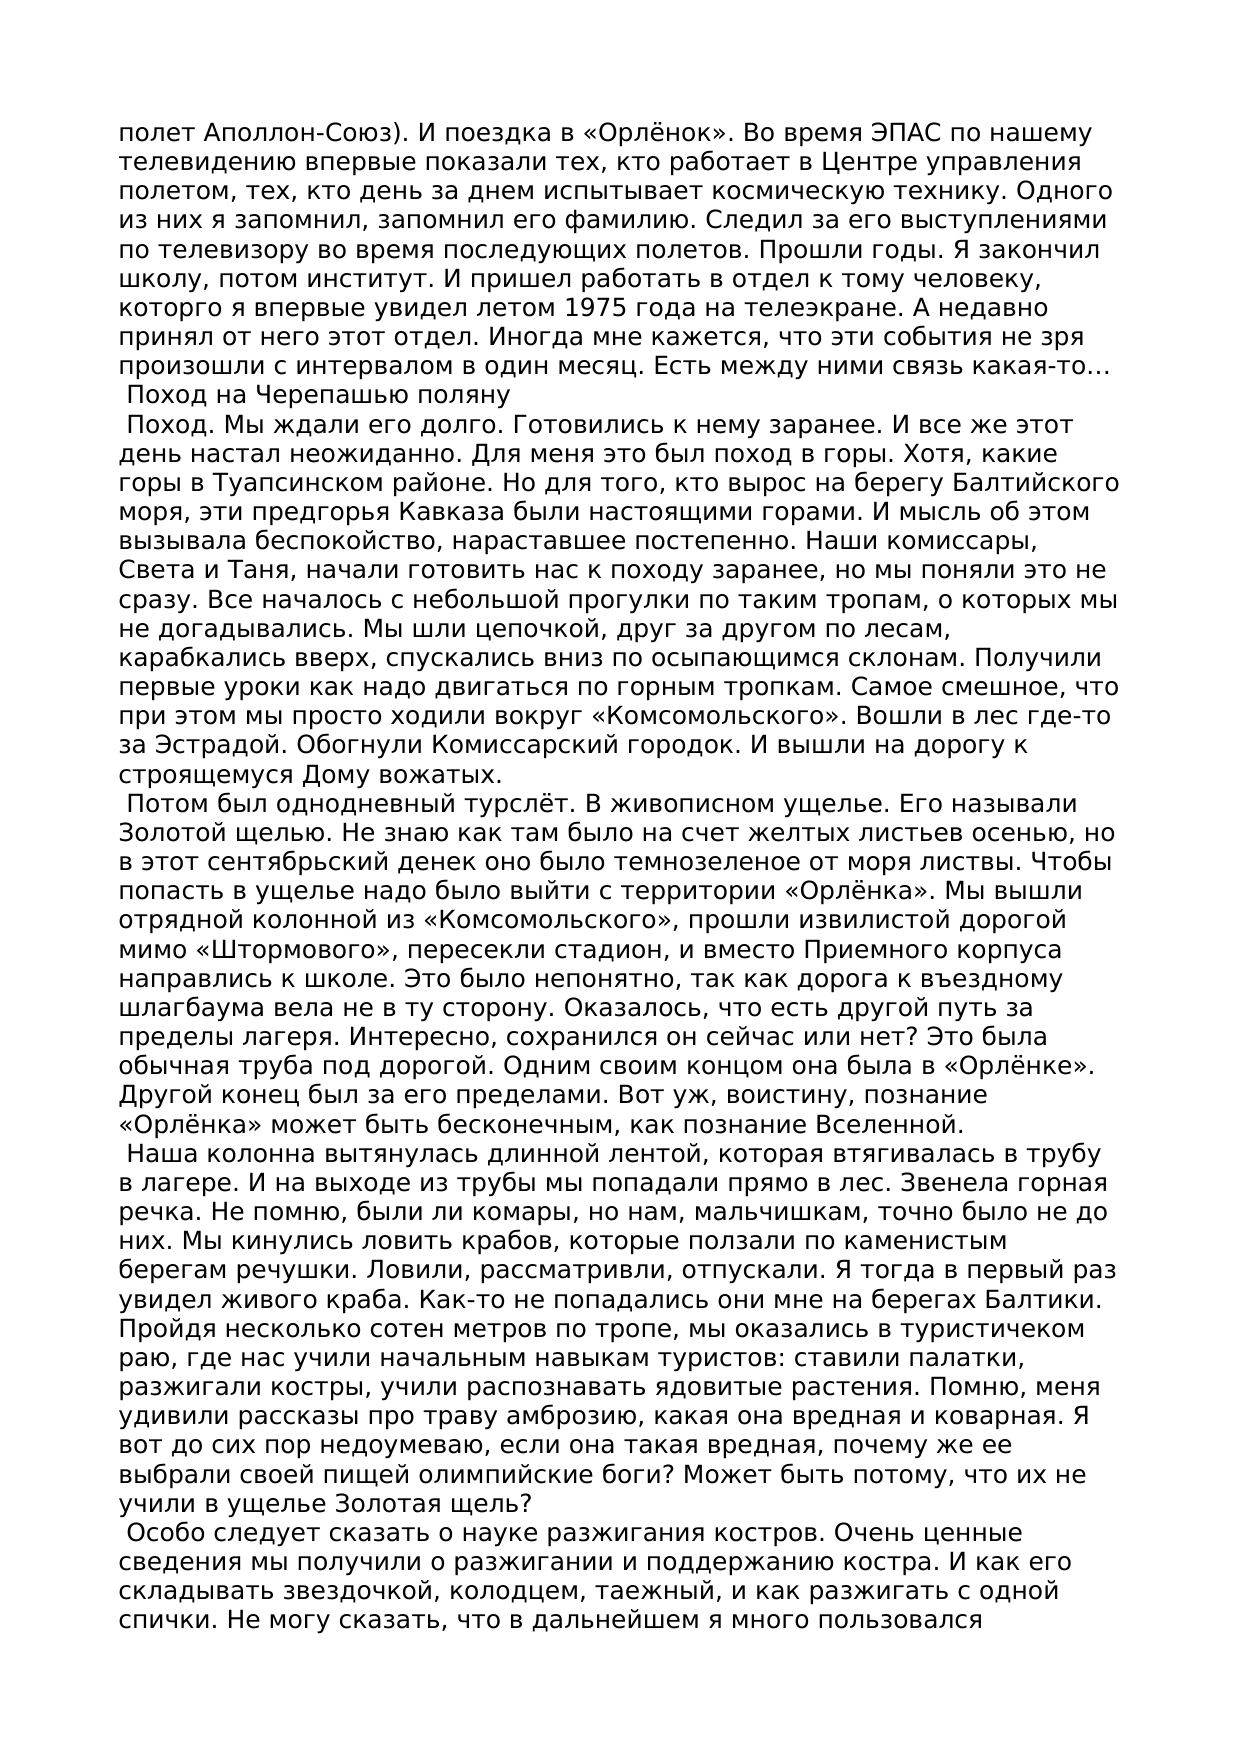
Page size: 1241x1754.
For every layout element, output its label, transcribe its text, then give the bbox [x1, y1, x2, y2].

text полет Аполлон-Союз). И поездка в «Орлёнок». Во время ЭПАС по нашему телевидению впервые показали тех, кто работает в Центре управления полетом, тех, кто день за днем испытывает космическую технику. Одного из них я запомнил, запомнил его фамилию. Следил за его выступлениями по телевизору во время последующих полетов. Прошли годы. Я закончил школу, потом институт. И пришел работать в отдел к тому человеку, которго я впервые увидел летом 1975 года на телеэкране. А недавно принял от него этот отдел. Иногда мне кажется, что эти события не зря произошли с интервалом в один месяц. Есть между ними связь какая-то… Поход на Черепашью поляну Поход. Мы ждали его долго. Готовились к нему заранее. И все же этот день настал неожиданно. Для меня это был поход в горы. Хотя, какие горы в Туапсинском районе. Но для того, кто вырос на берегу Балтийского моря, эти предгорья Кавказа были настоящими горами. И мысль об этом вызывала беспокойство, нараставшее постепенно. Наши комиссары, Света и Таня, начали готовить нас к походу заранее, но мы поняли это не сразу. Все началось с небольшой прогулки по таким тропам, о которых мы не догадывались. Мы шли цепочкой, друг за другом по лесам, карабкались вверх, спускались вниз по осыпающимся склонам. Получили первые уроки как надо двигаться по горным тропкам. Самое смешное, что при этом мы просто ходили вокруг «Комсомольского». Вошли в лес где-то за Эстрадой. Обогнули Комиссарский городок. И вышли на дорогу к строящемуся Дому вожатых. Потом был однодневный турслёт. В живописном ущелье. Его называли Золотой щелью. Не знаю как там было на счет желтых листьев осенью, но в этот сентябрьский денек оно было темнозеленое от моря листвы. Чтобы попасть в ущелье надо было выйти с территории «Орлёнка». Мы вышли отрядной колонной из «Комсомольского», прошли извилистой дорогой мимо «Штормового», пересекли стадион, и вместо Приемного корпуса направлись к школе. Это было непонятно, так как дорога к въездному шлагбаума вела не в ту сторону. Оказалось, что есть другой путь за пределы лагеря. Интересно, сохранился он сейчас или нет? Это была обычная труба под дорогой. Одним своим концом она была в «Орлёнке». Другой конец был за его пределами. Вот уж, воистину, познание «Орлёнка» может быть бесконечным, как познание Вселенной. Наша колонна вытянулась длинной лентой, которая втягивалась в трубу в лагере. И на выходе из трубы мы попадали прямо в лес. Звенела горная речка. Не помню, были ли комары, но нам, мальчишкам, точно было не до них. Мы кинулись ловить крабов, которые ползали по каменистым берегам речушки. Ловили, рассматривли, отпускали. Я тогда в первый раз увидел живого краба. Как-то не попадались они мне на берегах Балтики. Пройдя несколько сотен метров по тропе, мы оказались в туристичеком раю, где нас учили начальным навыкам туристов: ставили палатки, разжигали костры, учили распознавать ядовитые растения. Помню, меня удивили рассказы про траву амброзию, какая она вредная и коварная. Я вот до сих пор недоумеваю, если она такая вредная, почему же ее выбрали своей пищей олимпийские боги? Может быть потому, что их не учили в ущелье Золотая щель? Особо следует сказать о науке разжигания костров. Очень ценные сведения мы получили о разжигании и поддержанию костра. И как его складывать звездочкой, колодцем, таежный, и как разжигать с одной спички. Не могу сказать, что в дальнейшем я много пользовался [118, 118, 1122, 1635]
